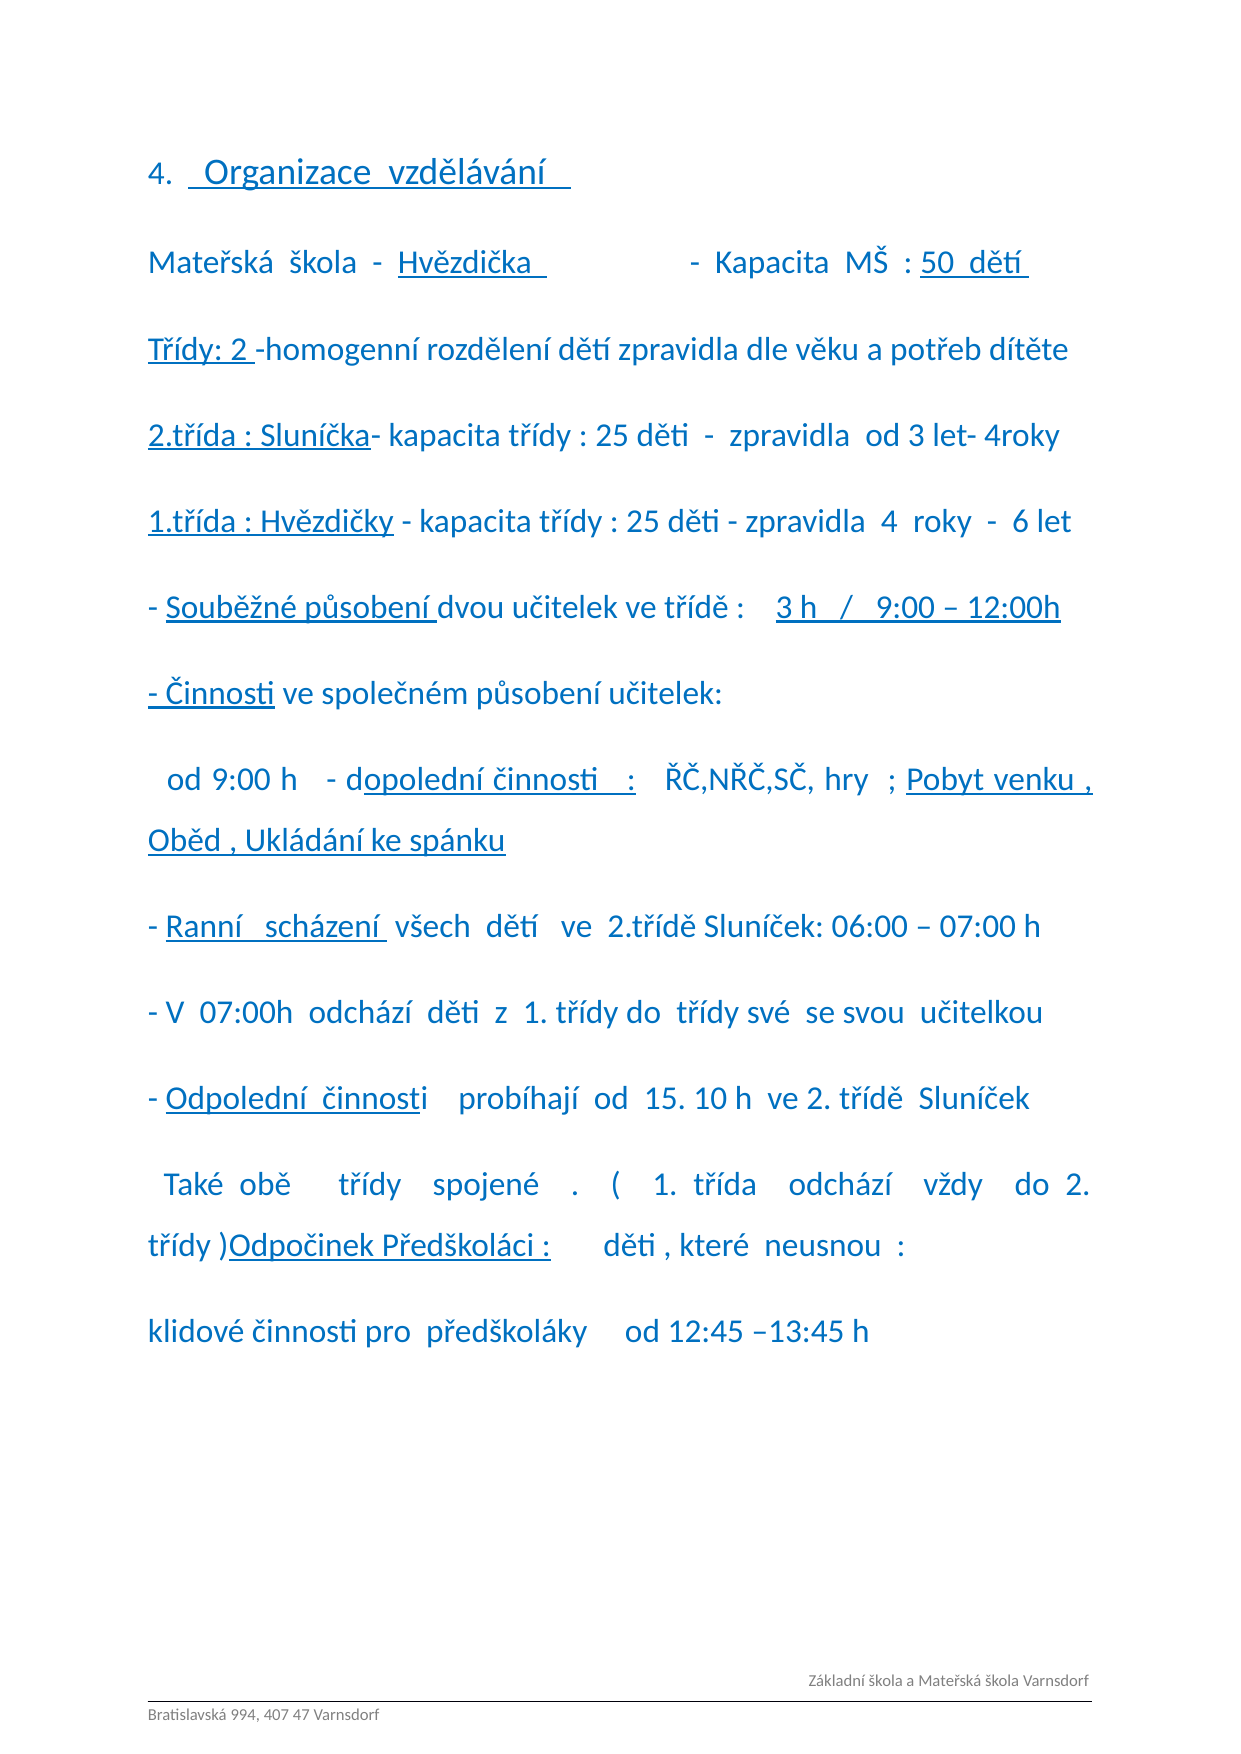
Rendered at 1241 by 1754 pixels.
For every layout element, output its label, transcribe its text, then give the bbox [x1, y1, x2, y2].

subtitle 4. Organizace vzdělávání [148, 148, 1092, 193]
subtitle 1.třída : Hvězdičky - kapacita třídy : 25 děti - zpravidla 4 roky - 6 let [148, 499, 1092, 540]
subtitle Mateřská škola - Hvězdička - Kapacita MŠ : 50 dětí [148, 241, 1092, 282]
subtitle - Ranní scházení všech dětí ve 2.třídě Sluníček: 06:00 – 07:00 h [148, 905, 1092, 946]
subtitle Třídy: 2 -homogenní rozdělení dětí zpravidla dle věku a potřeb dítěte [148, 327, 1092, 368]
subtitle klidové činnosti pro předškoláky od 12:45 –13:45 h [148, 1310, 1092, 1351]
subtitle od 9:00 h - dopolední činnosti : ŘČ,NŘČ,SČ, hry ; Pobyt venku , Oběd , Ukládání ke spánku [148, 758, 1092, 859]
subtitle - V 07:00h odchází děti z 1. třídy do třídy své se svou učitelkou [148, 991, 1092, 1032]
subtitle - Odpolední činnosti probíhají od 15. 10 h ve 2. třídě Sluníček [148, 1077, 1092, 1118]
subtitle - Souběžné působení dvou učitelek ve třídě : 3 h / 9:00 – 12:00h [148, 586, 1092, 626]
subtitle Také obě třídy spojené . ( 1. třída odchází vždy do 2. třídy )Odpočinek Předškoláci : děti , které neusnou : [148, 1163, 1092, 1265]
subtitle 2.třída : Sluníčka- kapacita třídy : 25 děti - zpravidla od 3 let- 4roky [148, 413, 1092, 454]
subtitle - Činnosti ve společném působení učitelek: [148, 672, 1092, 712]
